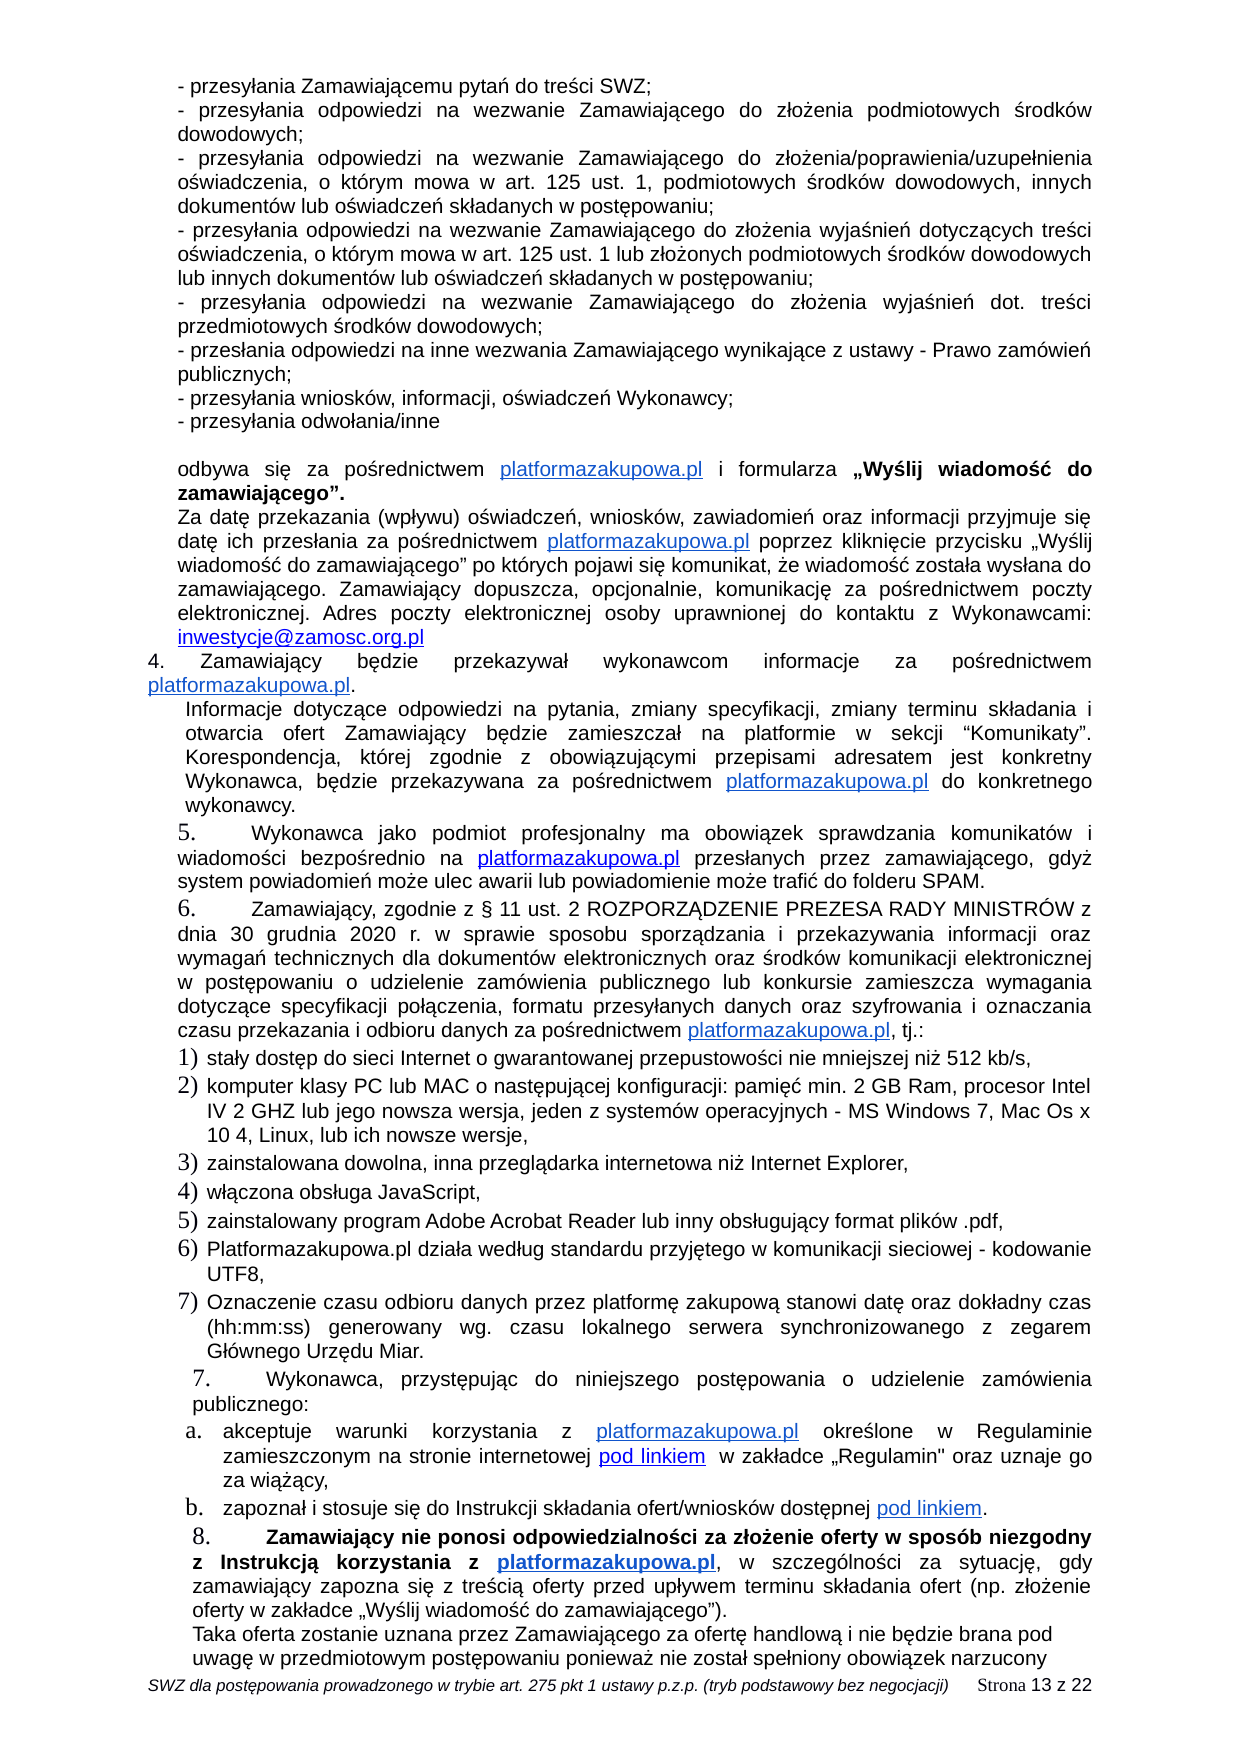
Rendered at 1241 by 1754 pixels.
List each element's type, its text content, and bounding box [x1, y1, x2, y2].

list stały dostęp do sieci Internet o gwarantowanej przepustowości nie mniejszej niż 512 kb/s, [177, 1042, 1093, 1071]
list zainstalowana dowolna, inna przeglądarka internetowa niż Internet Explorer, [177, 1147, 1093, 1176]
text - przesyłania wniosków, informacji, oświadczeń Wykonawcy; [177, 385, 1093, 409]
list zainstalowany program Adobe Acrobat Reader lub inny obsługujący format plików .pdf, [177, 1205, 1093, 1233]
text - przesyłania odpowiedzi na wezwanie Zamawiającego do złożenia wyjaśnień dot. treści przedmiotowych środków dowodowych; [177, 289, 1093, 337]
text Za datę przekazania (wpływu) oświadczeń, wniosków, zawiadomień oraz informacji przyjmuje się datę ich przesłania za pośrednictwem platformazakupowa.pl poprzez kliknięcie przycisku „Wyślij wiadomość do zamawiającego” po których pojawi się komunikat, że wiadomość została wysłana do zamawiającego. Zamawiający dopuszcza, opcjonalnie, komunikację za pośrednictwem poczty elektronicznej. Adres poczty elektronicznej osoby uprawnionej do kontaktu z Wykonawcami: inwestycje@zamosc.org.pl [177, 505, 1093, 649]
list Wykonawca jako podmiot profesjonalny ma obowiązek sprawdzania komunikatów i wiadomości bezpośrednio na platformazakupowa.pl przesłanych przez zamawiającego, gdyż system powiadomień może ulec awarii lub powiadomienie może trafić do folderu SPAM. [177, 817, 1093, 893]
list Oznaczenie czasu odbioru danych przez platformę zakupową stanowi datę oraz dokładny czas (hh:mm:ss) generowany wg. czasu lokalnego serwera synchronizowanego z zegarem Głównego Urzędu Miar. [177, 1286, 1093, 1363]
list zapoznał i stosuje się do Instrukcji składania ofert/wniosków dostępnej pod linkiem. [185, 1492, 1093, 1521]
list włączona obsługa JavaScript, [177, 1176, 1093, 1205]
text - przesyłania odpowiedzi na wezwanie Zamawiającego do złożenia wyjaśnień dotyczących treści oświadczenia, o którym mowa w art. 125 ust. 1 lub złożonych podmiotowych środków dowodowych lub innych dokumentów lub oświadczeń składanych w postępowaniu; [177, 218, 1093, 289]
text 4. Zamawiający będzie przekazywał wykonawcom informacje za pośrednictwem platformazakupowa.pl. [148, 649, 1093, 697]
text - przesyłania odwołania/inne [177, 409, 1093, 433]
list komputer klasy PC lub MAC o następującej konfiguracji: pamięć min. 2 GB Ram, procesor Intel IV 2 GHZ lub jego nowsza wersja, jeden z systemów operacyjnych - MS Windows 7, Mac Os x 10 4, Linux, lub ich nowsze wersje, [177, 1071, 1093, 1147]
text Informacje dotyczące odpowiedzi na pytania, zmiany specyfikacji, zmiany terminu składania i otwarcia ofert Zamawiający będzie zamieszczał na platformie w sekcji “Komunikaty”. Korespondencja, której zgodnie z obowiązującymi przepisami adresatem jest konkretny Wykonawca, będzie przekazywana za pośrednictwem platformazakupowa.pl do konkretnego wykonawcy. [185, 697, 1093, 817]
text uwagę w przedmiotowym postępowaniu ponieważ nie został spełniony obowiązek narzucony [192, 1646, 1093, 1669]
text - przesyłania odpowiedzi na wezwanie Zamawiającego do złożenia/poprawienia/uzupełnienia oświadczenia, o którym mowa w art. 125 ust. 1, podmiotowych środków dowodowych, innych dokumentów lub oświadczeń składanych w postępowaniu; [177, 146, 1093, 218]
text - przesłania odpowiedzi na inne wezwania Zamawiającego wynikające z ustawy - Prawo zamówień publicznych; [177, 337, 1093, 385]
list Platformazakupowa.pl działa według standardu przyjętego w komunikacji sieciowej - kodowanie UTF8, [177, 1233, 1093, 1286]
text - przesyłania Zamawiającemu pytań do treści SWZ; [177, 74, 1093, 98]
text odbywa się za pośrednictwem platformazakupowa.pl i formularza „Wyślij wiadomość do zamawiającego”. [177, 457, 1093, 505]
text Taka oferta zostanie uznana przez Zamawiającego za ofertę handlową i nie będzie brana pod [192, 1622, 1093, 1646]
text - przesyłania odpowiedzi na wezwanie Zamawiającego do złożenia podmiotowych środków dowodowych; [177, 98, 1093, 146]
list Zamawiający, zgodnie z § 11 ust. 2 ROZPORZĄDZENIE PREZESA RADY MINISTRÓW z dnia 30 grudnia 2020 r. w sprawie sposobu sporządzania i przekazywania informacji oraz wymagań technicznych dla dokumentów elektronicznych oraz środków komunikacji elektronicznej w postępowaniu o udzielenie zamówienia publicznego lub konkursie zamieszcza wymagania dotyczące specyfikacji połączenia, formatu przesyłanych danych oraz szyfrowania i oznaczania czasu przekazania i odbioru danych za pośrednictwem platformazakupowa.pl, tj.: [177, 893, 1093, 1042]
list akceptuje warunki korzystania z platformazakupowa.pl określone w Regulaminie zamieszczonym na stronie internetowej pod linkiem w zakładce „Regulamin" oraz uznaje go za wiążący, [185, 1416, 1093, 1492]
list Zamawiający nie ponosi odpowiedzialności za złożenie oferty w sposób niezgodny z Instrukcją korzystania z platformazakupowa.pl, w szczególności za sytuację, gdy zamawiający zapozna się z treścią oferty przed upływem terminu składania ofert (np. złożenie oferty w zakładce „Wyślij wiadomość do zamawiającego”). [192, 1521, 1093, 1622]
list Wykonawca, przystępując do niniejszego postępowania o udzielenie zamówienia publicznego: [192, 1363, 1093, 1416]
